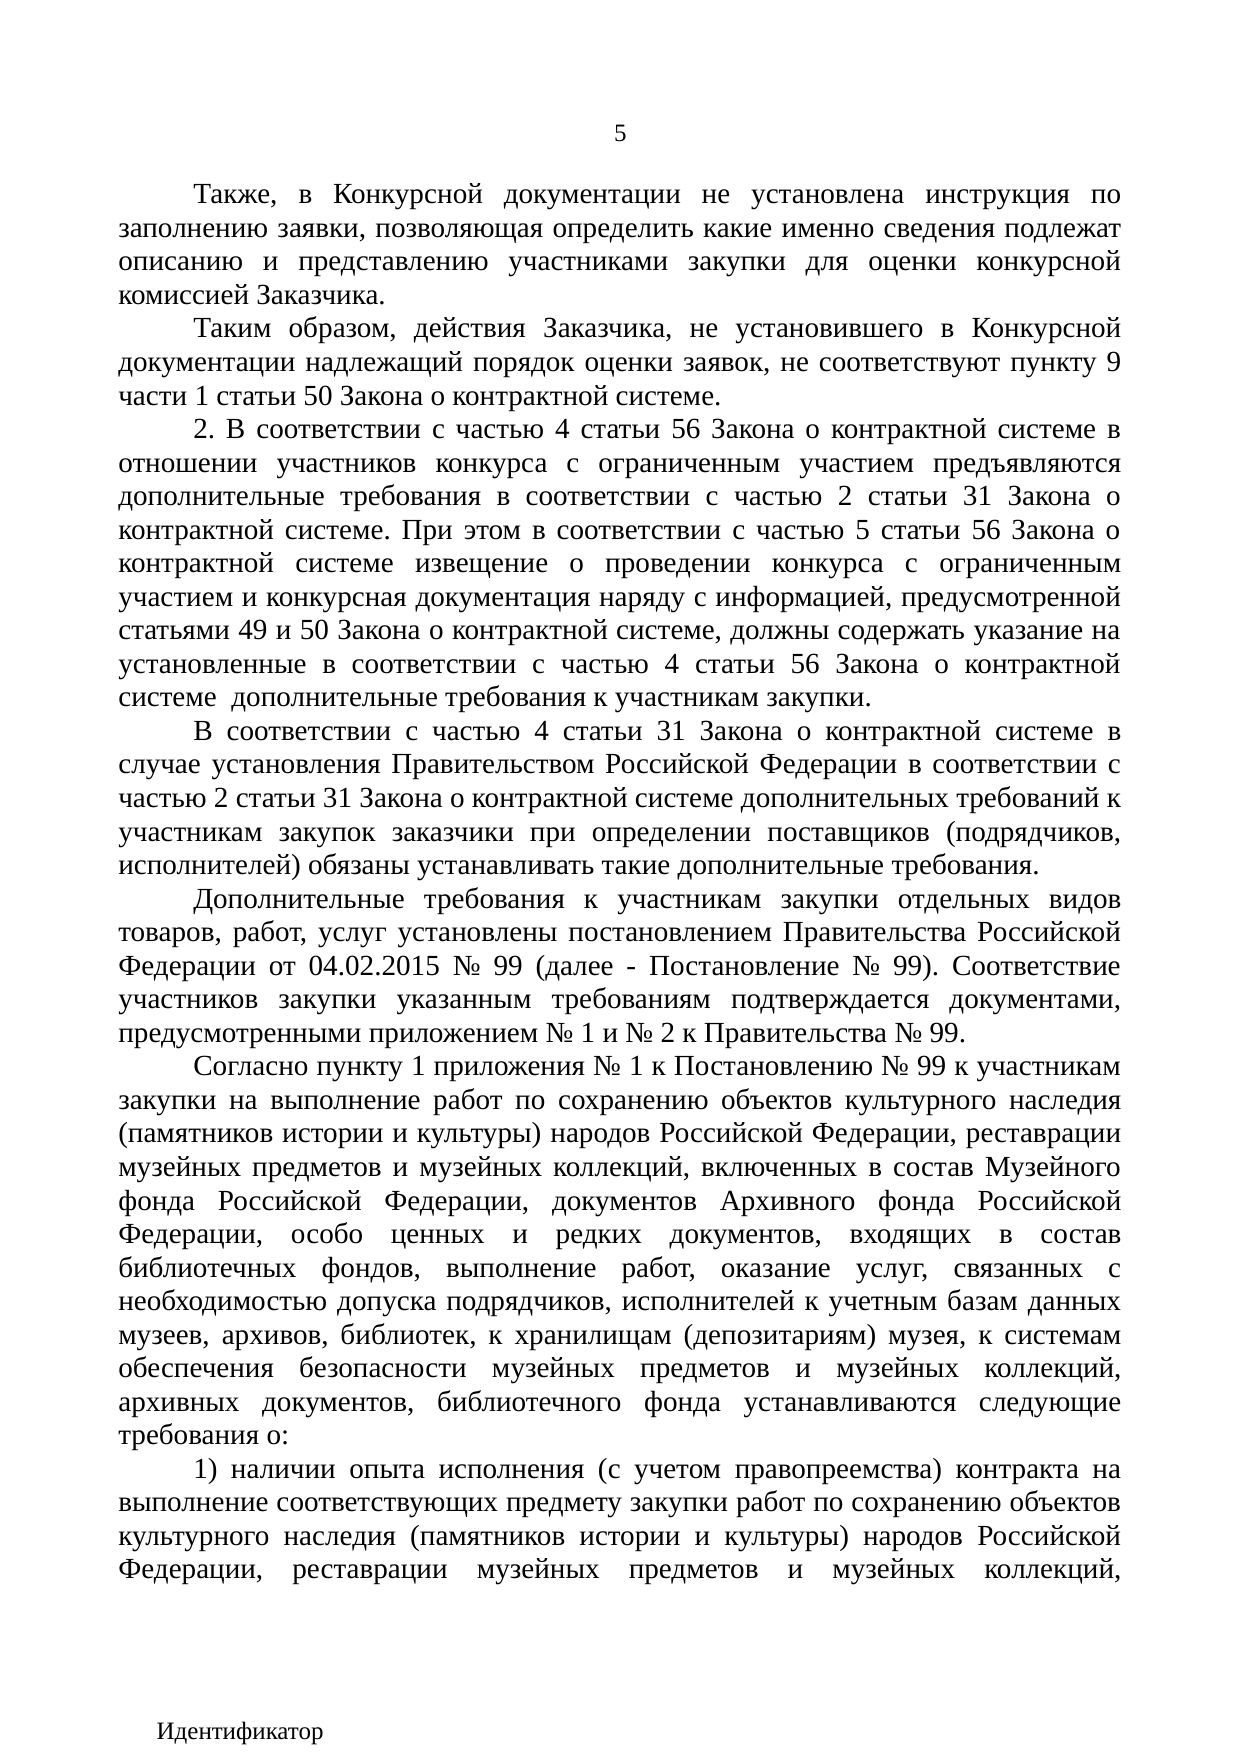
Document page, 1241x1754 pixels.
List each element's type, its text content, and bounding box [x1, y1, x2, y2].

text Согласно пункту 1 приложения № 1 к Постановлению № 99 к участникам закупки на выполнение работ по сохранению объектов культурного наследия (памятников истории и культуры) народов Российской Федерации, реставрации музейных предметов и музейных коллекций, включенных в состав Музейного фонда Российской Федерации, документов Архивного фонда Российской Федерации, особо ценных и редких документов, входящих в состав библиотечных фондов, выполнение работ, оказание услуг, связанных с необходимостью допуска подрядчиков, исполнителей к учетным базам данных музеев, архивов, библиотек, к хранилищам (депозитариям) музея, к системам обеспечения безопасности музейных предметов и музейных коллекций, архивных документов, библиотечного фонда устанавливаются следующие требования о: [118, 1048, 1122, 1451]
text 1) наличии опыта исполнения (с учетом правопреемства) контракта на выполнение соответствующих предмету закупки работ по сохранению объектов культурного наследия (памятников истории и культуры) народов Российской Федерации, реставрации музейных предметов и музейных коллекций, [118, 1451, 1122, 1585]
text В соответствии с частью 4 статьи 31 Закона о контрактной системе в случае установления Правительством Российской Федерации в соответствии с частью 2 статьи 31 Закона о контрактной системе дополнительных требований к участникам закупок заказчики при определении поставщиков (подрядчиков, исполнителей) обязаны устанавливать такие дополнительные требования. [118, 713, 1122, 881]
text Также, в Конкурсной документации не установлена инструкция по заполнению заявки, позволяющая определить какие именно сведения подлежат описанию и представлению участниками закупки для оценки конкурсной комиссией Заказчика. [118, 176, 1122, 311]
text 2. В соответствии с частью 4 статьи 56 Закона о контрактной системе в отношении участников конкурса с ограниченным участием предъявляются дополнительные требования в соответствии с частью 2 статьи 31 Закона о контрактной системе. При этом в соответствии с частью 5 статьи 56 Закона о контрактной системе извещение о проведении конкурса с ограниченным участием и конкурсная документация наряду с информацией, предусмотренной статьями 49 и 50 Закона о контрактной системе, должны содержать указание на установленные в соответствии с частью 4 статьи 56 Закона о контрактной системе дополнительные требования к участникам закупки. [118, 411, 1122, 713]
text Дополнительные требования к участникам закупки отдельных видов товаров, работ, услуг установлены постановлением Правительства Российской Федерации от 04.02.2015 № 99 (далее - Постановление № 99). Соответствие участников закупки указанным требованиям подтверждается документами, предусмотренными приложением № 1 и № 2 к Правительства № 99. [118, 881, 1122, 1048]
text Таким образом, действия Заказчика, не установившего в Конкурсной документации надлежащий порядок оценки заявок, не соответствуют пункту 9 части 1 статьи 50 Закона о контрактной системе. [118, 311, 1122, 411]
